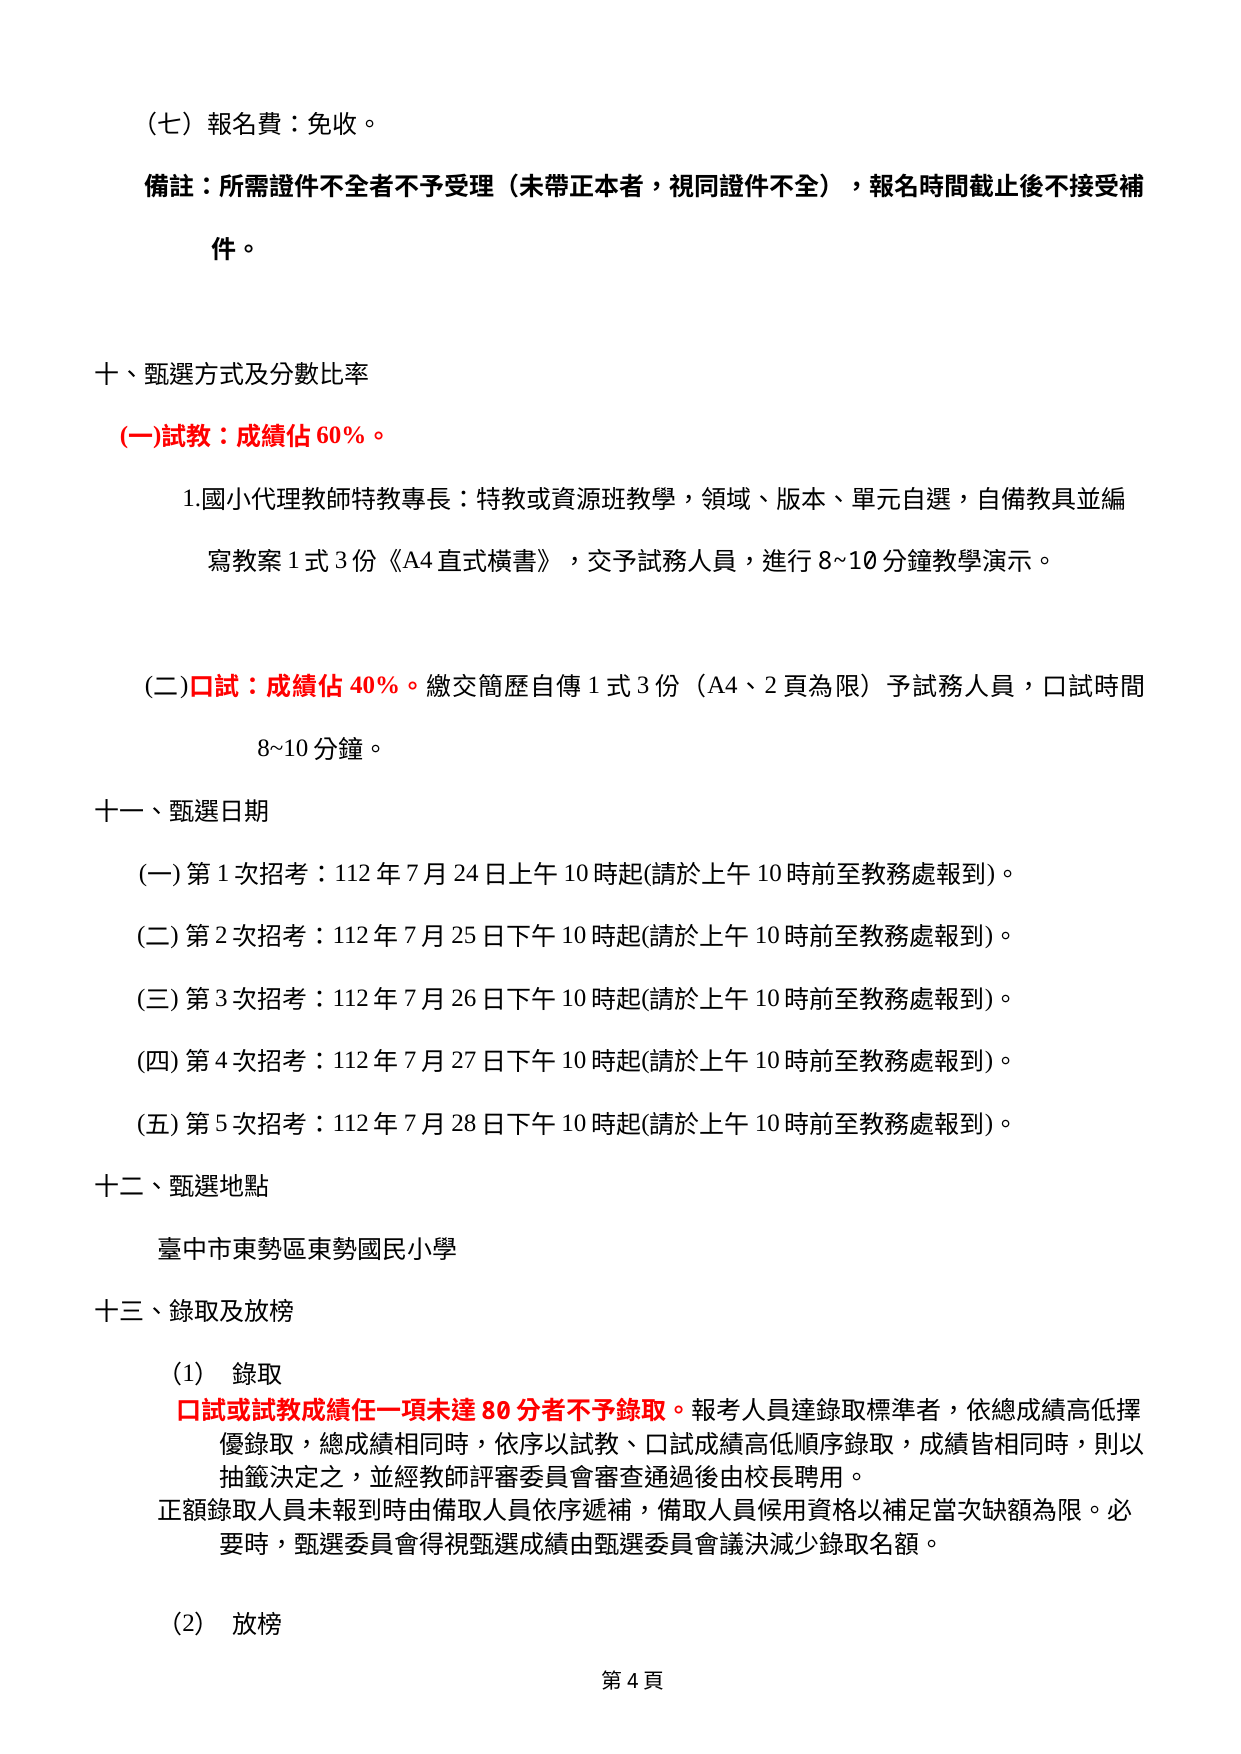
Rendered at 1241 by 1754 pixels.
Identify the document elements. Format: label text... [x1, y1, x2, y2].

text (二) 第2次招考：112年7月25日下午10時起(請於上午10時前至教務處報到)。 [137, 893, 1146, 956]
text (二)口試：成績佔40%。繳交簡歷自傳1式3份（A4、2頁為限）予試務人員，口試時間8~10分鐘。 [144, 643, 1146, 768]
text 臺中市東勢區東勢國民小學 [157, 1206, 1146, 1268]
text 十二、甄選地點 [94, 1143, 1146, 1206]
text 十、甄選方式及分數比率 [94, 331, 1146, 393]
text 1.國小代理教師特教專長：特教或資源班教學，領域、版本、單元自選，自備教具並編寫教案1式3份《A4直式橫書》，交予試務人員，進行8~10分鐘教學演示。 [182, 456, 1146, 581]
text 正額錄取人員未報到時由備取人員依序遞補，備取人員候用資格以補足當次缺額為限。必要時，甄選委員會得視甄選成績由甄選委員會議決減少錄取名額。 [94, 1493, 1146, 1560]
text 十一、甄選日期 [94, 768, 1146, 831]
text 備註：所需證件不全者不予受理（未帶正本者，視同證件不全），報名時間截止後不接受補件。 [144, 143, 1146, 268]
text (五) 第5次招考：112年7月28日下午10時起(請於上午10時前至教務處報到)。 [137, 1081, 1146, 1143]
list 錄取 [157, 1331, 1146, 1393]
text (三) 第3次招考：112年7月26日下午10時起(請於上午10時前至教務處報到)。 [137, 956, 1146, 1018]
text 口試或試教成績任一項未達80分者不予錄取。報考人員達錄取標準者，依總成績高低擇優錄取，總成績相同時，依序以試教、口試成績高低順序錄取，成績皆相同時，則以抽籤決定之，並經教師評審委員會審查通過後由校長聘用。 [132, 1393, 1146, 1493]
text (一) 第1次招考：112年7月24日上午10時起(請於上午10時前至教務處報到)。 [139, 831, 1146, 893]
text (一)試教：成績佔60%。 [94, 393, 1146, 456]
text (四) 第4次招考：112年7月27日下午10時起(請於上午10時前至教務處報到)。 [137, 1018, 1146, 1081]
text 十三、錄取及放榜 [94, 1268, 1146, 1331]
text （七）報名費：免收。 [132, 81, 1146, 143]
list 放榜 [157, 1581, 1146, 1643]
